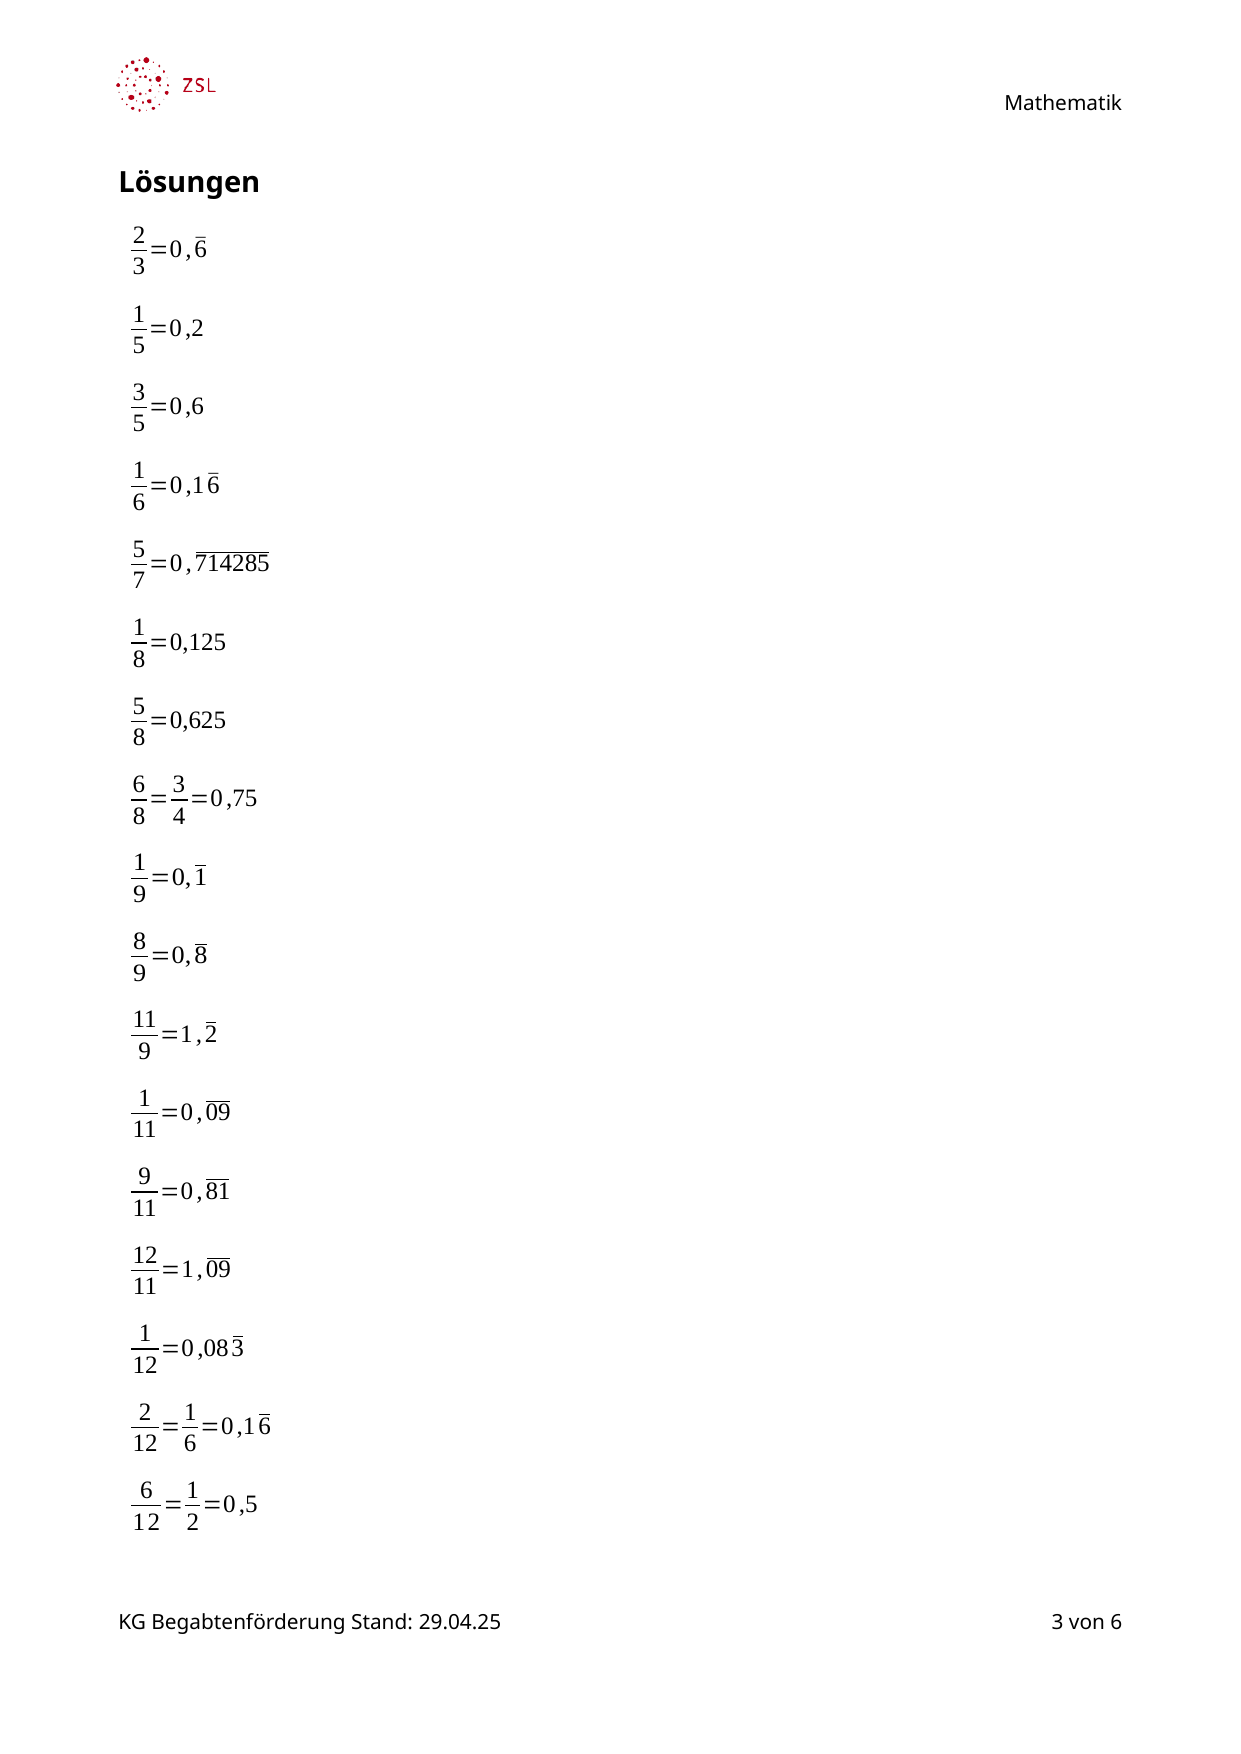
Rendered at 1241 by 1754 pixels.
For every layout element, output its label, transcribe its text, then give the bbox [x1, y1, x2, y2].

subtitle Lösungen [118, 161, 1122, 201]
picture [114, 56, 217, 113]
